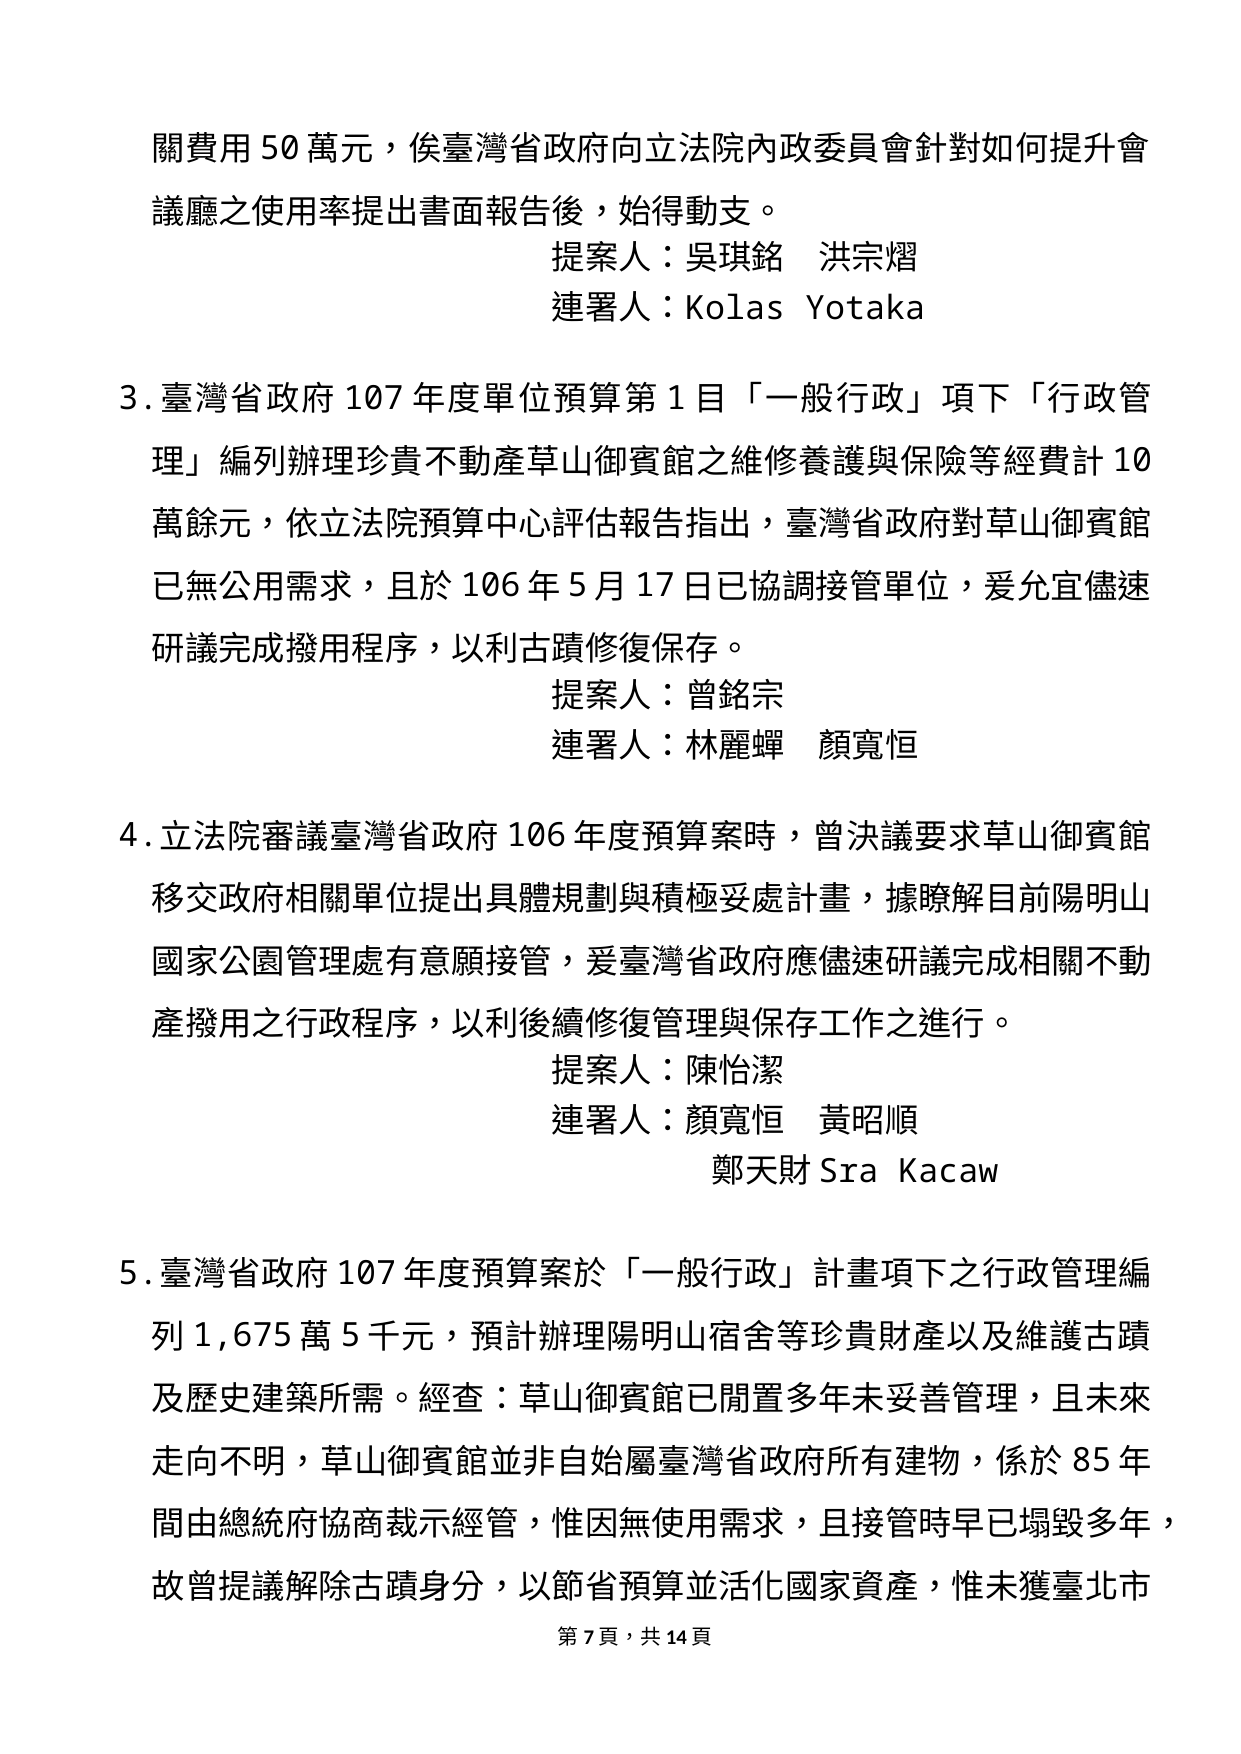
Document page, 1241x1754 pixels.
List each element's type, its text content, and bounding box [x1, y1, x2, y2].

text 提案人：陳怡潔 [118, 1042, 1153, 1092]
text 提案人：曾銘宗 [118, 667, 1153, 717]
text 連署人：顏寬恒 黃昭順 [118, 1092, 1153, 1142]
text 5.臺灣省政府107年度預算案於「一般行政」計畫項下之行政管理編列1,675萬5千元，預計辦理陽明山宿舍等珍貴財產以及維護古蹟及歷史建築所需。經查：草山御賓館已閒置多年未妥善管理，且未來走向不明，草山御賓館並非自始屬臺灣省政府所有建物，係於85年間由總統府協商裁示經管，惟因無使用需求，且接管時早已塌毀多年，故曾提議解除古蹟身分，以節省預算並活化國家資產，惟未獲臺北市政府同意，而監察院亦於103年間函請行政院妥處，然臺北市政府與內政部陽明山國家公園管理處無意願接管。鑑於精省後臺灣省政府之業務規模、預算、人力宜逐步精簡，復就地理位置考量，草山御賓館位於直轄市，亦非位於縣（市）範圍，故草山御賓館等珍貴財產之未來走向，允宜儘速研議改選任適當之管理機關。爰此，為適當維護草山御賓館等公有珍貴不動財產，並衡酌臺灣省政府之業務職掌、經費規模等因素，爰要求臺灣省政府研議於107年度底前移撥至適當管理機關辦理。 [118, 1229, 1152, 1604]
text 連署人：林麗蟬 顏寬恒 [118, 717, 1153, 767]
text 3.臺灣省政府107年度單位預算第1目「一般行政」項下「行政管理」編列辦理珍貴不動產草山御賓館之維修養護與保險等經費計10萬餘元，依立法院預算中心評估報告指出，臺灣省政府對草山御賓館已無公用需求，且於106年5月17日已協調接管單位，爰允宜儘速研議完成撥用程序，以利古蹟修復保存。 [118, 354, 1152, 667]
text 連署人：Kolas Yotaka [118, 279, 1153, 329]
text 鄭天財Sra Kacaw [118, 1142, 1153, 1192]
text 提案人：吳琪銘 洪宗熠 [118, 229, 1153, 279]
text 4.立法院審議臺灣省政府106年度預算案時，曾決議要求草山御賓館移交政府相關單位提出具體規劃與積極妥處計畫，據瞭解目前陽明山國家公園管理處有意願接管，爰臺灣省政府應儘速研議完成相關不動產撥用之行政程序，以利後續修復管理與保存工作之進行。 [118, 792, 1152, 1042]
text 2.臺灣省政府107年度單位預算「其他設備－雜項設備費」中，編列預算為146萬7千元，汰換冷氣機、監視系統等，會議廳音響設備、國際會議廳投影機等，由於國家財政困難，會議廳使用率高，才有更換設備之需求，故請臺灣省政府須謹慎評估更換之必要性，爰凍結相關費用50萬元，俟臺灣省政府向立法院內政委員會針對如何提升會議廳之使用率提出書面報告後，始得動支。 [118, 104, 1152, 229]
